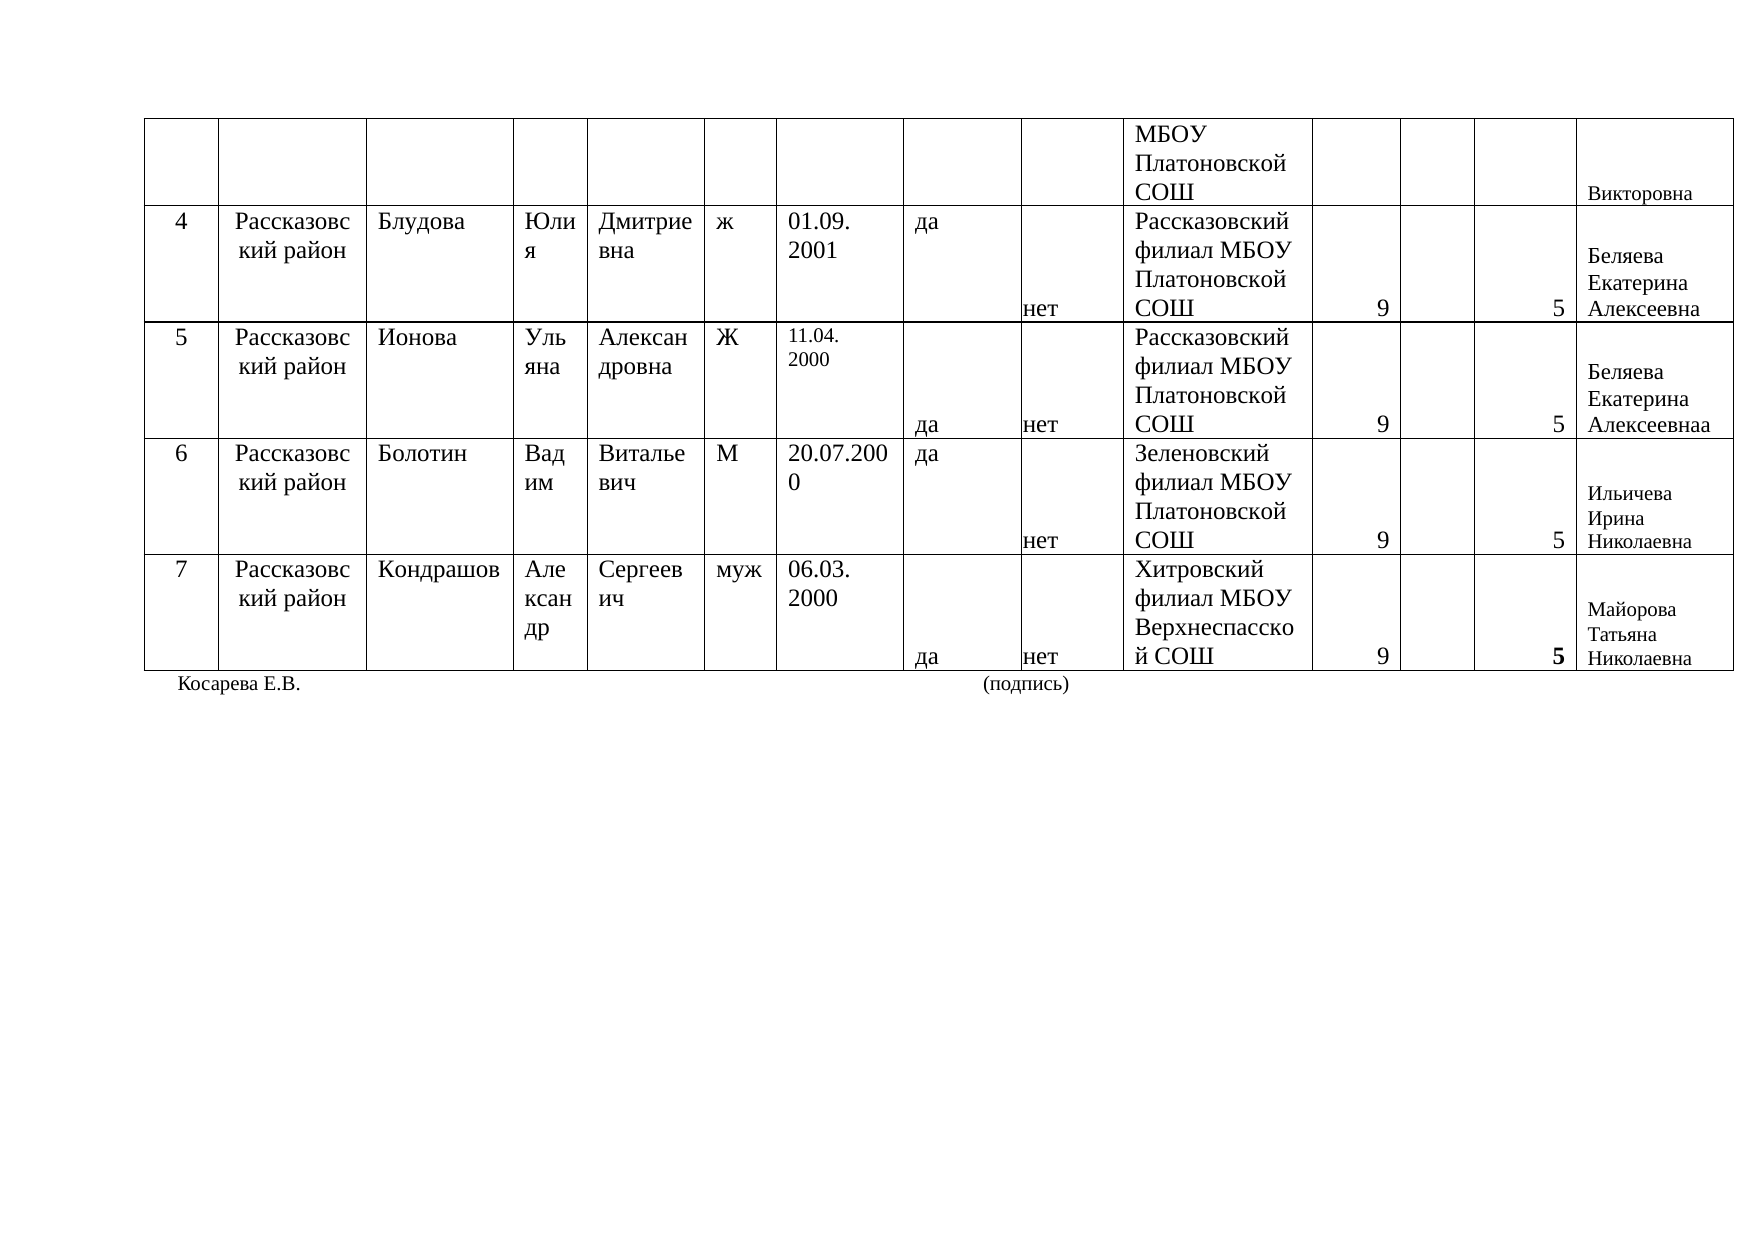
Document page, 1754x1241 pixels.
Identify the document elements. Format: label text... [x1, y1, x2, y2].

table_cell Рассказовский район [219, 206, 366, 321]
table_cell Рассказовский филиал МБОУ Платоновской СОШ [1124, 323, 1312, 437]
table_cell Блудова [367, 206, 513, 321]
table_cell Майорова Татьяна Николаевна [1577, 555, 1733, 669]
table_cell ж [705, 206, 776, 321]
table_cell 5 [1475, 555, 1576, 669]
table_cell Александровна [588, 323, 704, 437]
table_cell Сергеевич [588, 555, 704, 669]
table_cell 9 [1313, 439, 1400, 553]
table_cell 11.04. 2000 [777, 323, 903, 437]
table_cell Болотин [367, 439, 513, 553]
table_cell да [904, 323, 1021, 437]
table_cell Кондрашов [367, 555, 513, 669]
table_cell [1748, 554, 1754, 669]
table_cell нет [1022, 555, 1123, 669]
table_cell Беляева Екатерина Алексеевна [1577, 206, 1733, 321]
table_cell Дмитриевна [588, 206, 704, 321]
table_cell Юлия [514, 206, 587, 321]
table_cell [1475, 119, 1576, 205]
table_cell [904, 119, 1021, 205]
table_cell нет [1022, 439, 1123, 553]
table_cell [1748, 438, 1754, 553]
table_cell Беляева Екатерина Алексеевнаа [1577, 323, 1733, 437]
table_cell МБОУ Платоновской СОШ [1124, 119, 1312, 205]
table_cell Викторовна [1577, 119, 1733, 205]
table_cell [1734, 438, 1748, 553]
table_cell Вадим [514, 439, 587, 553]
table_cell [1022, 119, 1123, 205]
table_cell 9 [1313, 206, 1400, 321]
table_cell [705, 119, 776, 205]
table_cell Хитровский филиал МБОУ Верхнеспасской СОШ [1124, 555, 1312, 669]
table_cell Ильичева Ирина Николаевна [1577, 439, 1733, 553]
table_cell 06.03. 2000 [777, 555, 903, 669]
table_cell [219, 119, 366, 205]
table_cell 20.07.2000 [777, 439, 903, 553]
table_cell [1748, 205, 1754, 321]
table_cell да [904, 555, 1021, 669]
table_cell Зеленовский филиал МБОУ Платоновской СОШ [1124, 439, 1312, 553]
table_cell Рассказовский район [219, 439, 366, 553]
table_cell да [904, 206, 1021, 321]
table_cell [1401, 439, 1474, 553]
table_cell Ионова [367, 323, 513, 437]
table_cell М [705, 439, 776, 553]
table_cell [777, 119, 903, 205]
table_cell муж [705, 555, 776, 669]
table_cell 5 [1475, 439, 1576, 553]
table_cell 5 [145, 323, 218, 437]
text Косарева Е.В. (подпись) [177, 671, 1665, 695]
table_cell 01.09. 2001 [777, 206, 903, 321]
table_cell да [904, 439, 1021, 553]
table_cell [1748, 321, 1754, 437]
table_cell Витальевич [588, 439, 704, 553]
table_cell [1734, 118, 1748, 205]
table_cell [1401, 323, 1474, 437]
table_cell Александр [514, 555, 587, 669]
table_cell [1401, 206, 1474, 321]
table_cell нет [1022, 323, 1123, 437]
table_cell [367, 119, 513, 205]
table_cell [1401, 555, 1474, 669]
table_cell [145, 119, 218, 205]
table_cell [1734, 205, 1748, 321]
table_cell [1734, 321, 1748, 437]
table_cell 4 [145, 206, 218, 321]
table_cell [1734, 554, 1748, 669]
table_cell 9 [1313, 323, 1400, 437]
table_cell Ульяна [514, 323, 587, 437]
table_cell 5 [1475, 323, 1576, 437]
table_cell нет [1022, 206, 1123, 321]
table_cell [588, 119, 704, 205]
table_cell Рассказовский филиал МБОУ Платоновской СОШ [1124, 206, 1312, 321]
table_cell [1748, 118, 1754, 205]
table_cell 7 [145, 555, 218, 669]
table_cell [1401, 119, 1474, 205]
table_cell Рассказовский район [219, 555, 366, 669]
table_cell [514, 119, 587, 205]
table_cell Рассказовский район [219, 323, 366, 437]
table_cell [1313, 119, 1400, 205]
table_cell 6 [145, 439, 218, 553]
table_cell 9 [1313, 555, 1400, 669]
table_cell 5 [1475, 206, 1576, 321]
table_cell Ж [705, 323, 776, 437]
